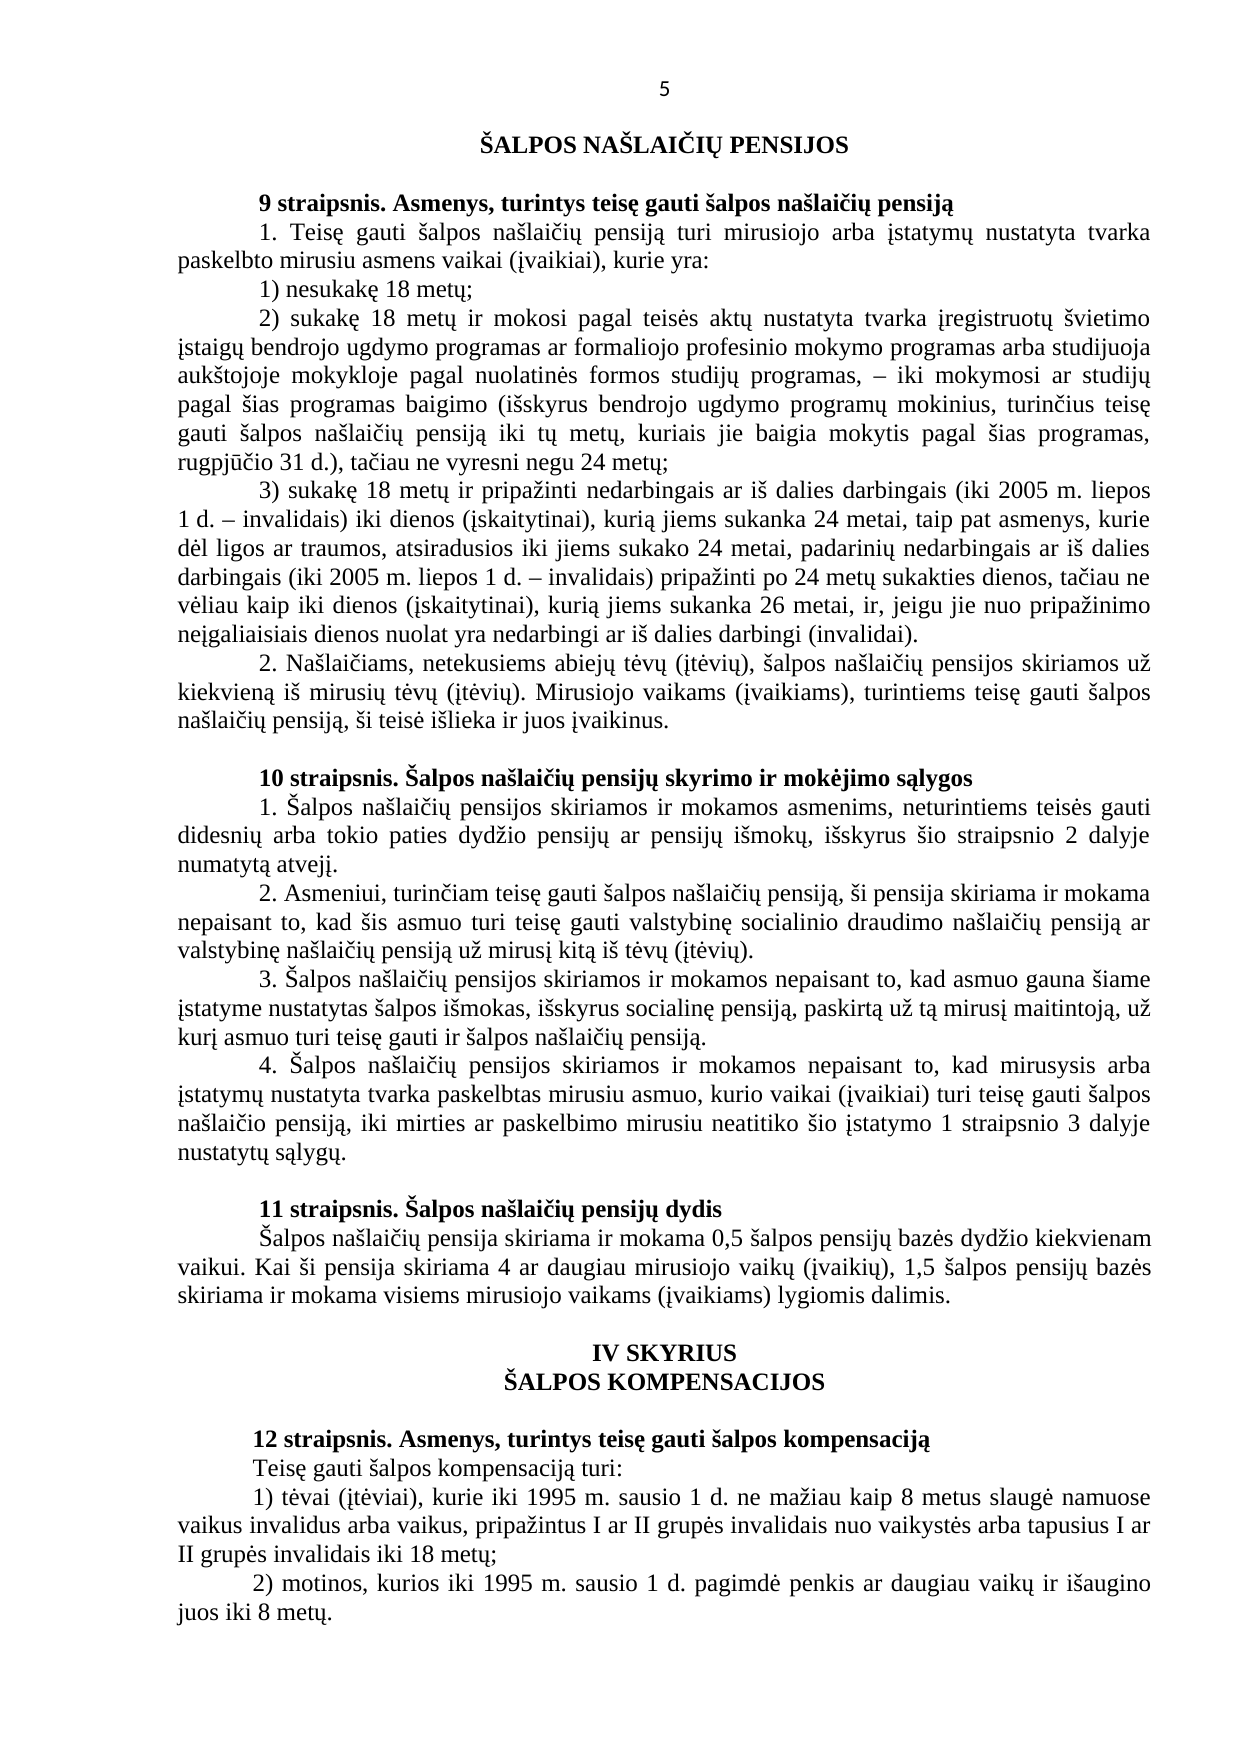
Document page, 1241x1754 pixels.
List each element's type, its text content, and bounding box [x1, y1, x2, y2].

text 9 straipsnis. Asmenys, turintys teisę gauti šalpos našlaičių pensiją [177, 188, 1152, 217]
text 2) sukakę 18 metų ir mokosi pagal teisės aktų nustatyta tvarka įregistruotų švietimo įstaigų bendrojo ugdymo programas ar formaliojo profesinio mokymo programas arba studijuoja aukštojoje mokykloje pagal nuolatinės formos studijų programas, – iki mokymosi ar studijų pagal šias programas baigimo (išskyrus bendrojo ugdymo programų mokinius, turinčius teisę gauti šalpos našlaičių pensiją iki tų metų, kuriais jie baigia mokytis pagal šias programas, rugpjūčio 31 d.), tačiau ne vyresni negu 24 metų; [177, 303, 1152, 476]
text 3) sukakę 18 metų ir pripažinti nedarbingais ar iš dalies darbingais (iki 2005 m. liepos 1 d. – invalidais) iki dienos (įskaitytinai), kurią jiems sukanka 24 metai, taip pat asmenys, kurie dėl ligos ar traumos, atsiradusios iki jiems sukako 24 metai, padarinių nedarbingais ar iš dalies darbingais (iki 2005 m. liepos 1 d. – invalidais) pripažinti po 24 metų sukakties dienos, tačiau ne vėliau kaip iki dienos (įskaitytinai), kurią jiems sukanka 26 metai, ir, jeigu jie nuo pripažinimo neįgaliaisiais dienos nuolat yra nedarbingi ar iš dalies darbingi (invalidai). [177, 476, 1152, 648]
text 12 straipsnis. Asmenys, turintys teisę gauti šalpos kompensaciją [177, 1424, 1152, 1453]
text 11 straipsnis. Šalpos našlaičių pensijų dydis [177, 1194, 1152, 1223]
text 4. Šalpos našlaičių pensijos skiriamos ir mokamos nepaisant to, kad mirusysis arba įstatymų nustatyta tvarka paskelbtas mirusiu asmuo, kurio vaikai (įvaikiai) turi teisę gauti šalpos našlaičio pensiją, iki mirties ar paskelbimo mirusiu neatitiko šio įstatymo 1 straipsnio 3 dalyje nustatytų sąlygų. [177, 1051, 1152, 1166]
text 1) nesukakę 18 metų; [177, 274, 1152, 303]
text 2. Asmeniui, turinčiam teisę gauti šalpos našlaičių pensiją, ši pensija skiriama ir mokama nepaisant to, kad šis asmuo turi teisę gauti valstybinę socialinio draudimo našlaičių pensiją ar valstybinę našlaičių pensiją už mirusį kitą iš tėvų (įtėvių). [177, 878, 1152, 964]
text 3. Šalpos našlaičių pensijos skiriamos ir mokamos nepaisant to, kad asmuo gauna šiame įstatyme nustatytas šalpos išmokas, išskyrus socialinę pensiją, paskirtą už tą mirusį maitintoją, už kurį asmuo turi teisę gauti ir šalpos našlaičių pensiją. [177, 964, 1152, 1051]
text 1. Teisę gauti šalpos našlaičių pensiją turi mirusiojo arba įstatymų nustatyta tvarka paskelbto mirusiu asmens vaikai (įvaikiai), kurie yra: [177, 217, 1152, 274]
text ŠALPOS KOMPENSACIJOS [177, 1367, 1152, 1396]
text 2. Našlaičiams, netekusiems abiejų tėvų (įtėvių), šalpos našlaičių pensijos skiriamos už kiekvieną iš mirusių tėvų (įtėvių). Mirusiojo vaikams (įvaikiams), turintiems teisę gauti šalpos našlaičių pensiją, ši teisė išlieka ir juos įvaikinus. [177, 648, 1152, 734]
text 1) tėvai (įtėviai), kurie iki 1995 m. sausio 1 d. ne mažiau kaip 8 metus slaugė namuose vaikus invalidus arba vaikus, pripažintus I ar II grupės invalidais nuo vaikystės arba tapusius I ar II grupės invalidais iki 18 metų; [177, 1482, 1152, 1568]
text Teisę gauti šalpos kompensaciją turi: [177, 1453, 1152, 1482]
text 10 straipsnis. Šalpos našlaičių pensijų skyrimo ir mokėjimo sąlygos [177, 763, 1152, 792]
text ŠALPOS NAŠLAIČIŲ PENSIJOS [177, 131, 1152, 159]
text IV SKYRIUS [177, 1338, 1152, 1367]
text Šalpos našlaičių pensija skiriama ir mokama 0,5 šalpos pensijų bazės dydžio kiekvienam vaikui. Kai ši pensija skiriama 4 ar daugiau mirusiojo vaikų (įvaikių), 1,5 šalpos pensijų bazės skiriama ir mokama visiems mirusiojo vaikams (įvaikiams) lygiomis dalimis. [177, 1223, 1152, 1309]
text 1. Šalpos našlaičių pensijos skiriamos ir mokamos asmenims, neturintiems teisės gauti didesnių arba tokio paties dydžio pensijų ar pensijų išmokų, išskyrus šio straipsnio 2 dalyje numatytą atvejį. [177, 792, 1152, 878]
text 2) motinos, kurios iki 1995 m. sausio 1 d. pagimdė penkis ar daugiau vaikų ir išaugino juos iki 8 metų. [177, 1568, 1152, 1626]
